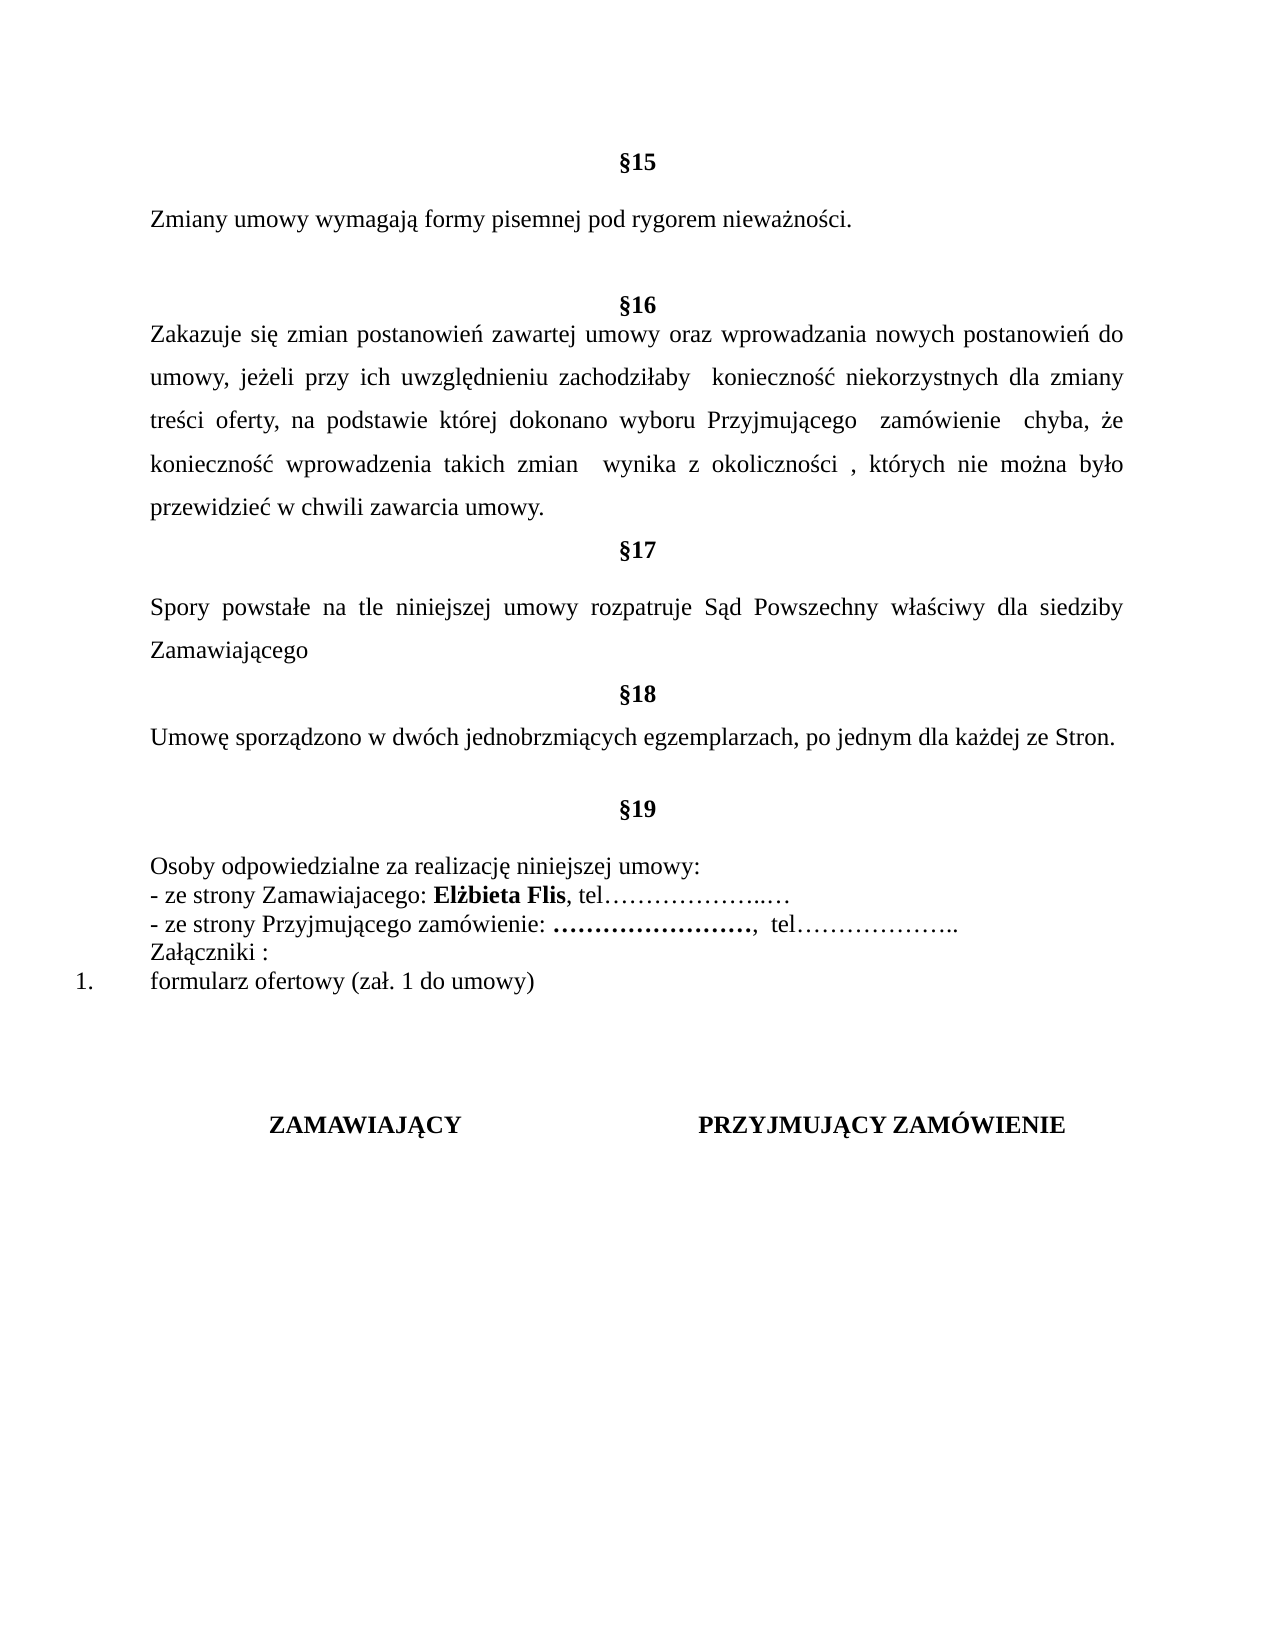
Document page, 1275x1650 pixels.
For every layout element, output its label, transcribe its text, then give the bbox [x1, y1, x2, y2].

list formularz ofertowy (zał. 1 do umowy) [75, 966, 1125, 995]
text Spory powstałe na tle niniejszej umowy rozpatruje Sąd Powszechny właściwy dla siedziby Zamawiającego [150, 592, 1125, 664]
text ZAMAWIAJĄCY PRZYJMUJĄCY ZAMÓWIENIE [150, 1110, 1125, 1139]
text §17 [150, 535, 1125, 564]
text §16 [150, 291, 1125, 319]
text - ze strony Zamawiajacego: Elżbieta Flis, tel………………..… [150, 880, 1125, 909]
text Zmiany umowy wymagają formy pisemnej pod rygorem nieważności. [150, 204, 1125, 233]
text - ze strony Przyjmującego zamówienie: ……………………, tel……………….. [150, 909, 1125, 937]
text §15 [150, 147, 1125, 176]
text §18 [150, 679, 1125, 707]
text Umowę sporządzono w dwóch jednobrzmiących egzemplarzach, po jednym dla każdej ze Stron. [150, 722, 1125, 751]
text Załączniki : [150, 937, 1125, 966]
text Osoby odpowiedzialne za realizację niniejszej umowy: [150, 851, 1125, 880]
text Zakazuje się zmian postanowień zawartej umowy oraz wprowadzania nowych postanowień do umowy, jeżeli przy ich uwzględnieniu zachodziłaby konieczność niekorzystnych dla zmiany treści oferty, na podstawie której dokonano wyboru Przyjmującego zamówienie chyba, że konieczność wprowadzenia takich zmian wynika z okoliczności , których nie można było przewidzieć w chwili zawarcia umowy. [150, 319, 1125, 521]
text §19 [150, 794, 1125, 822]
